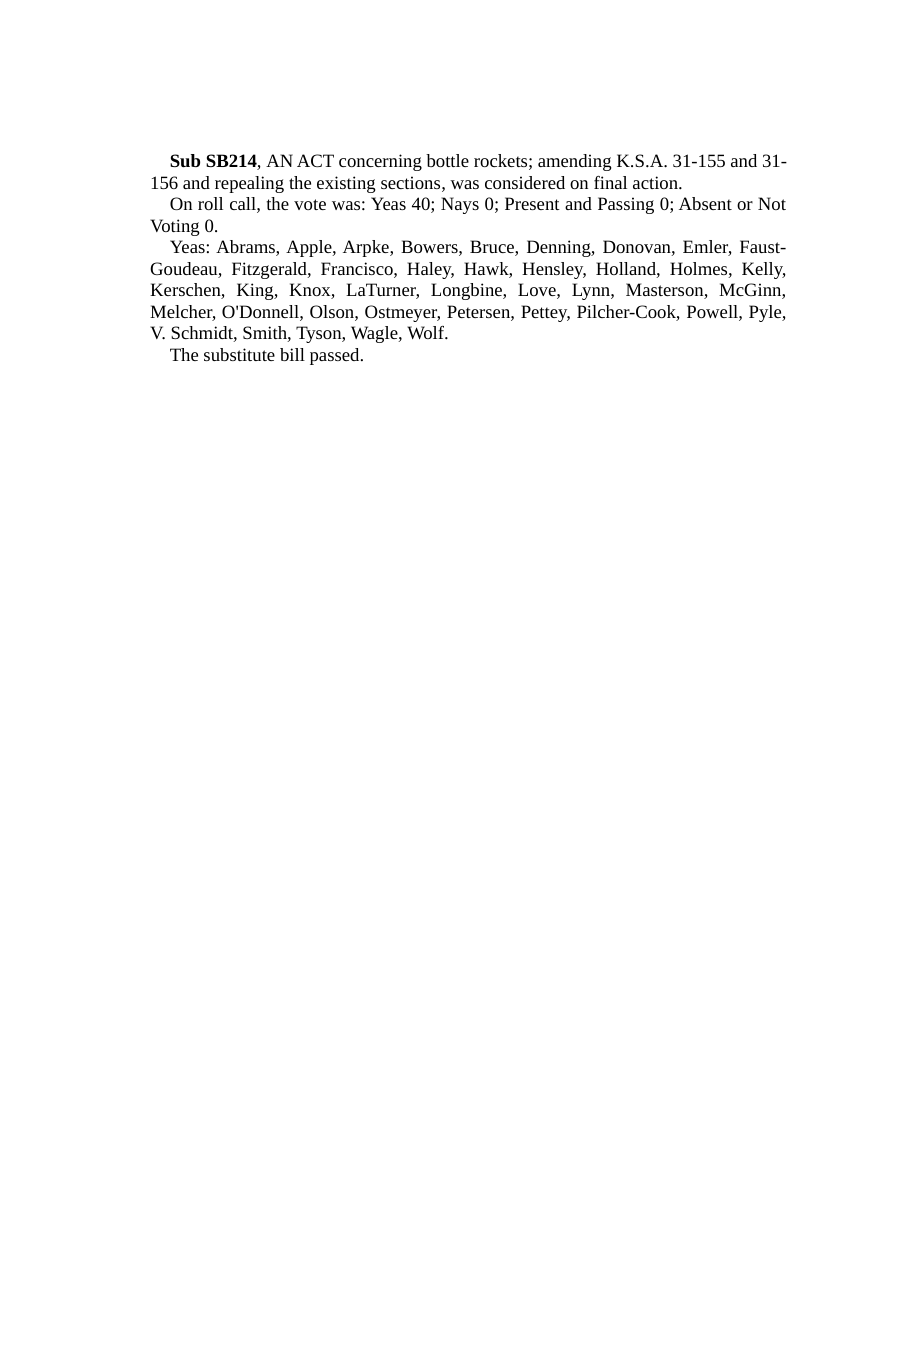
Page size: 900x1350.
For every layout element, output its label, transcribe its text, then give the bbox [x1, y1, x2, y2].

text Yeas: Abrams, Apple, Arpke, Bowers, Bruce, Denning, Donovan, Emler, Faust-Goudeau, Fitzgerald, Francisco, Haley, Hawk, Hensley, Holland, Holmes, Kelly, Kerschen, King, Knox, LaTurner, Longbine, Love, Lynn, Masterson, McGinn, Melcher, O'Donnell, Olson, Ostmeyer, Petersen, Pettey, Pilcher-Cook, Powell, Pyle, V. Schmidt, Smith, Tyson, Wagle, Wolf. [150, 236, 787, 344]
text The substitute bill passed. [150, 344, 787, 366]
text Sub SB214, AN ACT concerning bottle rockets; amending K.S.A. 31-155 and 31-156 and repealing the existing sections, was considered on final action. [150, 150, 787, 193]
text On roll call, the vote was: Yeas 40; Nays 0; Present and Passing 0; Absent or Not Voting 0. [150, 193, 787, 236]
